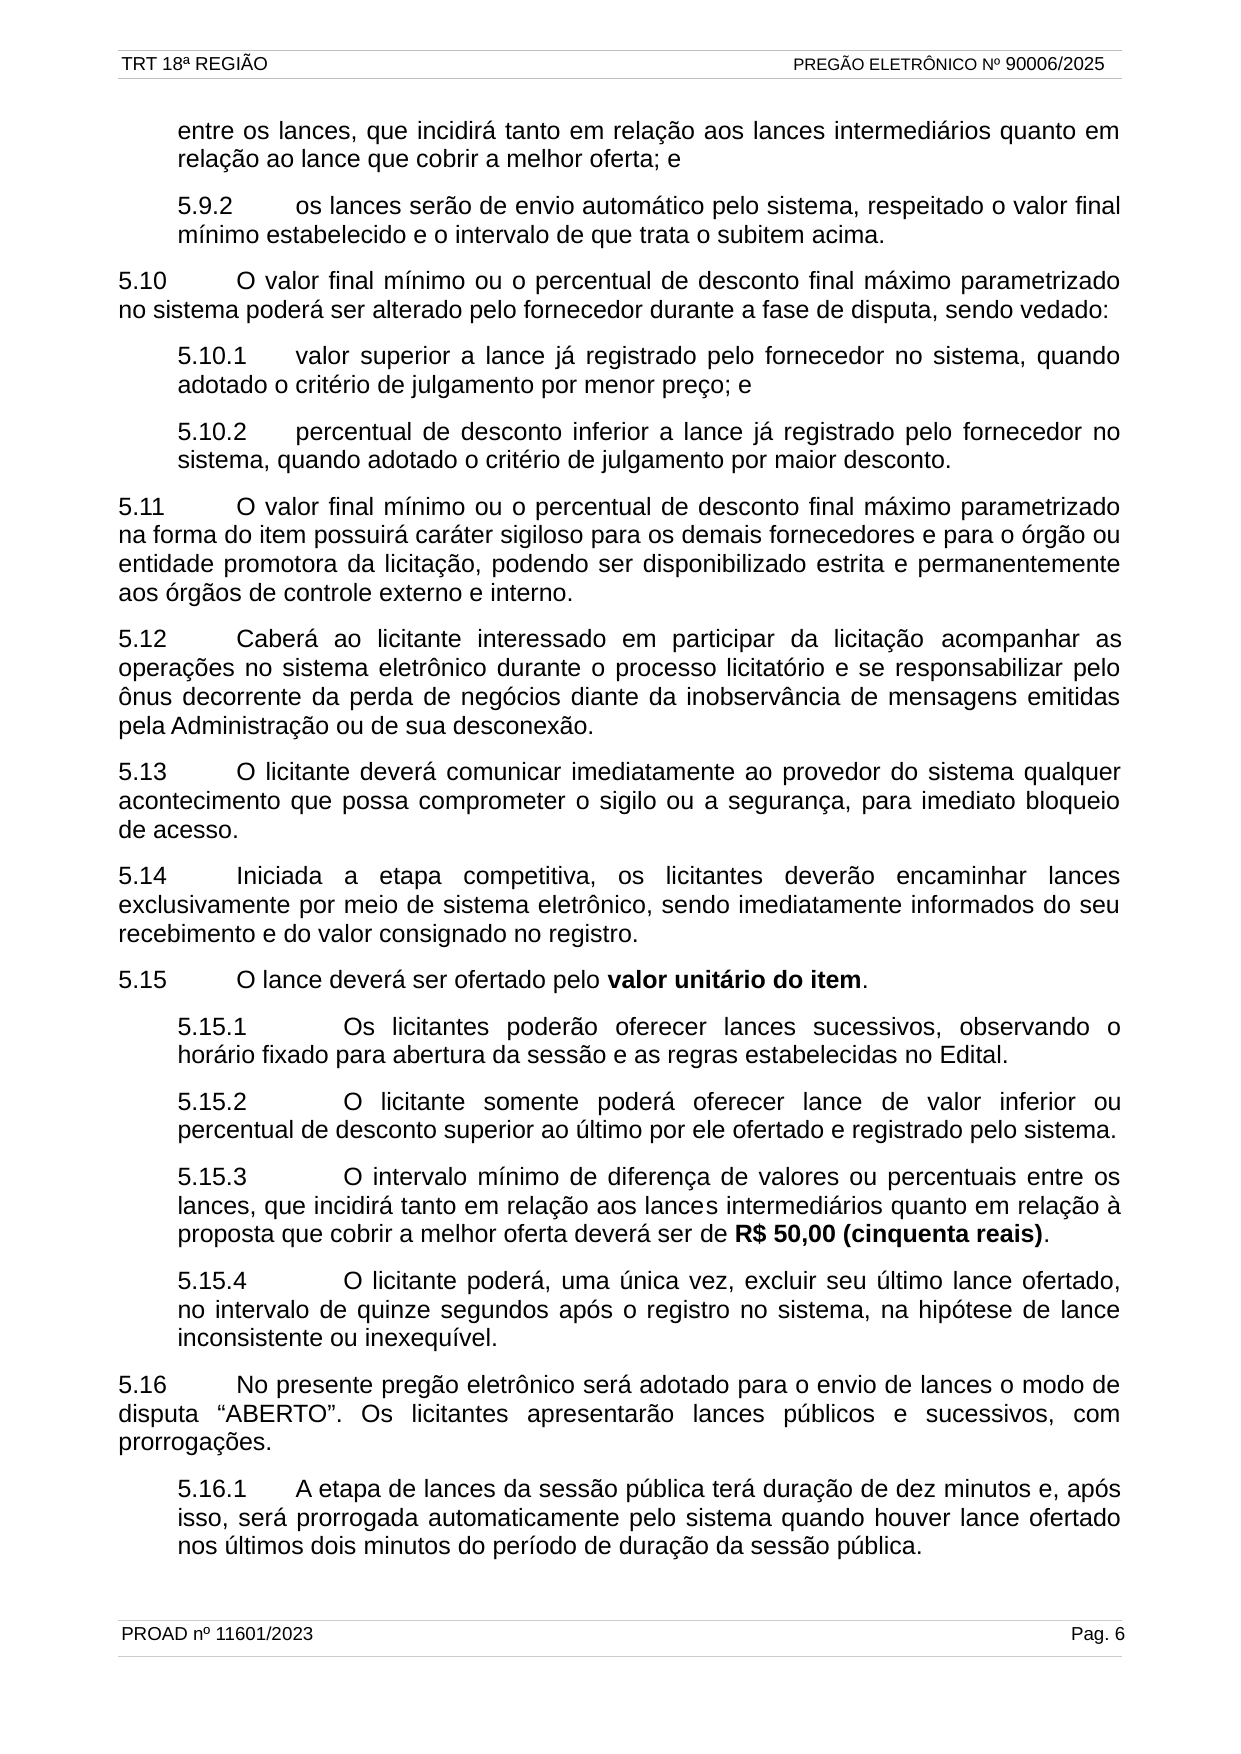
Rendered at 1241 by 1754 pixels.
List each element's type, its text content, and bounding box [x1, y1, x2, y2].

text 5.9.2 os lances serão de envio automático pelo sistema, respeitado o valor final mínimo estabelecido e o intervalo de que trata o subitem acima. [177, 191, 1122, 248]
text 5.10.2 percentual de desconto inferior a lance já registrado pelo fornecedor no sistema, quando adotado o critério de julgamento por maior desconto. [177, 416, 1122, 474]
text 5.14 Iniciada a etapa competitiva, os licitantes deverão encaminhar lances exclusivamente por meio de sistema eletrônico, sendo imediatamente informados do seu recebimento e do valor consignado no registro. [118, 861, 1122, 947]
text 5.15.4 O licitante poderá, uma única vez, excluir seu último lance ofertado, no intervalo de quinze segundos após o registro no sistema, na hipótese de lance inconsistente ou inexequível. [177, 1266, 1122, 1352]
text 5.15 O lance deverá ser ofertado pelo valor unitário do item. [118, 965, 1122, 994]
text 5.15.2 O licitante somente poderá oferecer lance de valor inferior ou percentual de desconto superior ao último por ele ofertado e registrado pelo sistema. [177, 1087, 1122, 1144]
text 5.10.1 valor superior a lance já registrado pelo fornecedor no sistema, quando adotado o critério de julgamento por menor preço; e [177, 341, 1122, 399]
text 5.15.1 Os licitantes poderão oferecer lances sucessivos, observando o horário fixado para abertura da sessão e as regras estabelecidas no Edital. [177, 1011, 1122, 1069]
text 5.11 O valor final mínimo ou o percentual de desconto final máximo parametrizado na forma do item possuirá caráter sigiloso para os demais fornecedores e para o órgão ou entidade promotora da licitação, podendo ser disponibilizado estrita e permanentemente aos órgãos de controle externo e interno. [118, 492, 1122, 607]
text 5.16 No presente pregão eletrônico será adotado para o envio de lances o modo de disputa “ABERTO”. Os licitantes apresentarão lances públicos e sucessivos, com prorrogações. [118, 1370, 1122, 1456]
text 5.10 O valor final mínimo ou o percentual de desconto final máximo parametrizado no sistema poderá ser alterado pelo fornecedor durante a fase de disputa, sendo vedado: [118, 266, 1122, 323]
text 5.16.1 A etapa de lances da sessão pública terá duração de dez minutos e, após isso, será prorrogada automaticamente pelo sistema quando houver lance ofertado nos últimos dois minutos do período de duração da sessão pública. [177, 1474, 1122, 1560]
text 5.15.3 O intervalo mínimo de diferença de valores ou percentuais entre os lances, que incidirá tanto em relação aos lances intermediários quanto em relação à proposta que cobrir a melhor oferta deverá ser de R$ 50,00 (cinquenta reais). [177, 1162, 1122, 1248]
text 5.13 O licitante deverá comunicar imediatamente ao provedor do sistema qualquer acontecimento que possa comprometer o sigilo ou a segurança, para imediato bloqueio de acesso. [118, 757, 1122, 843]
text 5.12 Caberá ao licitante interessado em participar da licitação acompanhar as operações no sistema eletrônico durante o processo licitatório e se responsabilizar pelo ônus decorrente da perda de negócios diante da inobservância de mensagens emitidas pela Administração ou de sua desconexão. [118, 624, 1122, 739]
text entre os lances, que incidirá tanto em relação aos lances intermediários quanto em relação ao lance que cobrir a melhor oferta; e [177, 116, 1122, 173]
